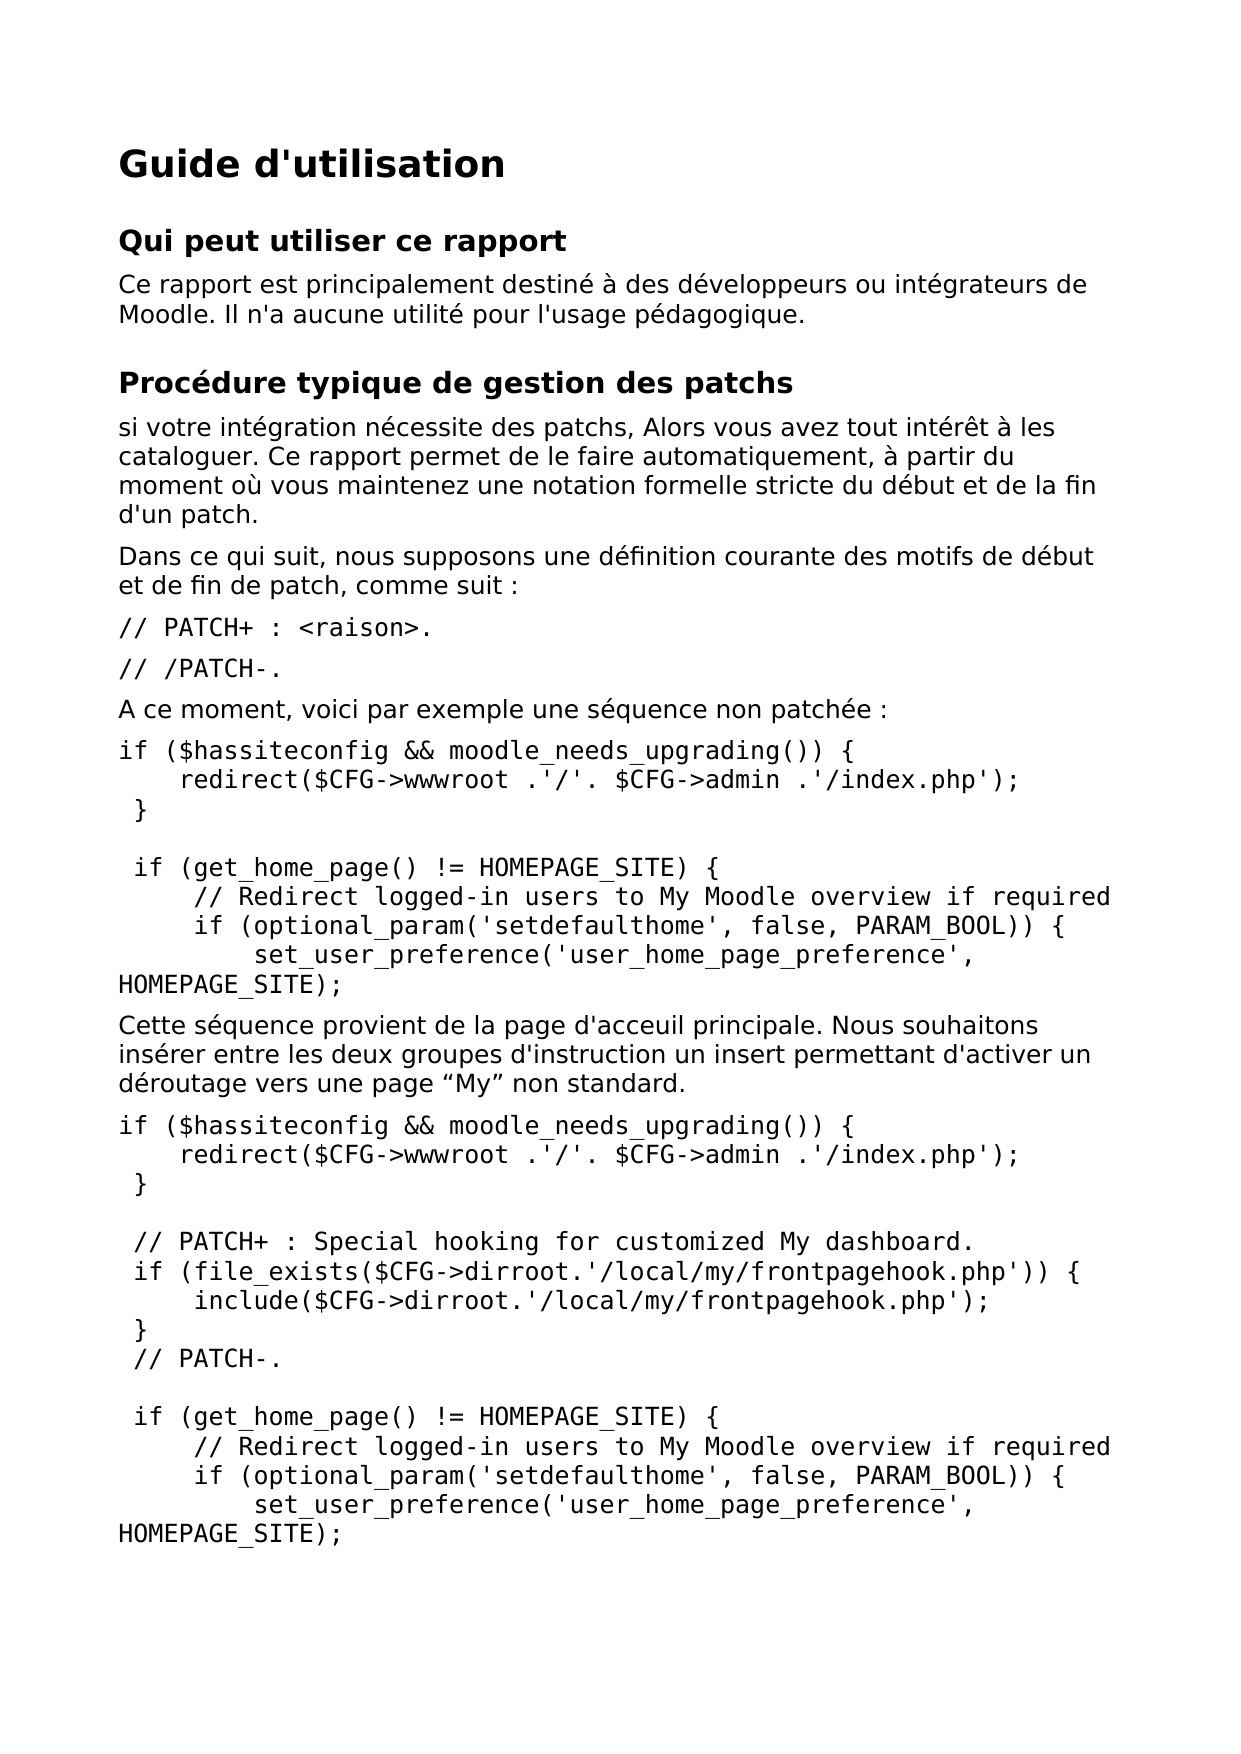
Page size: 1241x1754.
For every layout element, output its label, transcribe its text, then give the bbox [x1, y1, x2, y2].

text // /PATCH-. [118, 654, 1122, 683]
subtitle Qui peut utiliser ce rapport [118, 224, 1122, 258]
subtitle Procédure typique de gestion des patchs [118, 367, 1122, 401]
text Cette séquence provient de la page d'acceuil principale. Nous souhaitons insérer entre les deux groupes d'instruction un insert permettant d'activer un déroutage vers une page “My” non standard. [118, 1011, 1122, 1098]
text A ce moment, voici par exemple une séquence non patchée : [118, 695, 1122, 724]
text Dans ce qui suit, nous supposons une définition courante des motifs de début et de fin de patch, comme suit : [118, 542, 1122, 601]
text // PATCH+ : <raison>. [118, 613, 1122, 642]
text Ce rapport est principalement destiné à des développeurs ou intégrateurs de Moodle. Il n'a aucune utilité pour l'usage pédagogique. [118, 271, 1122, 329]
text si votre intégration nécessite des patchs, Alors vous avez tout intérêt à les cataloguer. Ce rapport permet de le faire automatiquement, à partir du moment où vous maintenez une notation formelle stricte du début et de la fin d'un patch. [118, 413, 1122, 530]
subtitle Guide d'utilisation [118, 143, 1122, 187]
text if ($hassiteconfig && moodle_needs_upgrading()) { redirect($CFG->wwwroot .'/'. $CFG->admin .'/index.php'); } if (get_home_page() != HOMEPAGE_SITE) { // Redirect logged-in users to My Moodle overview if required if (optional_param('setdefaulthome', false, PARAM_BOOL)) { set_user_preference('user_home_page_preference', HOMEPAGE_SITE); [118, 737, 1122, 999]
text if ($hassiteconfig && moodle_needs_upgrading()) { redirect($CFG->wwwroot .'/'. $CFG->admin .'/index.php'); } // PATCH+ : Special hooking for customized My dashboard. if (file_exists($CFG->dirroot.'/local/my/frontpagehook.php')) { include($CFG->dirroot.'/local/my/frontpagehook.php'); } // PATCH-. if (get_home_page() != HOMEPAGE_SITE) { // Redirect logged-in users to My Moodle overview if required if (optional_param('setdefaulthome', false, PARAM_BOOL)) { set_user_preference('user_home_page_preference', HOMEPAGE_SITE); [118, 1111, 1122, 1548]
